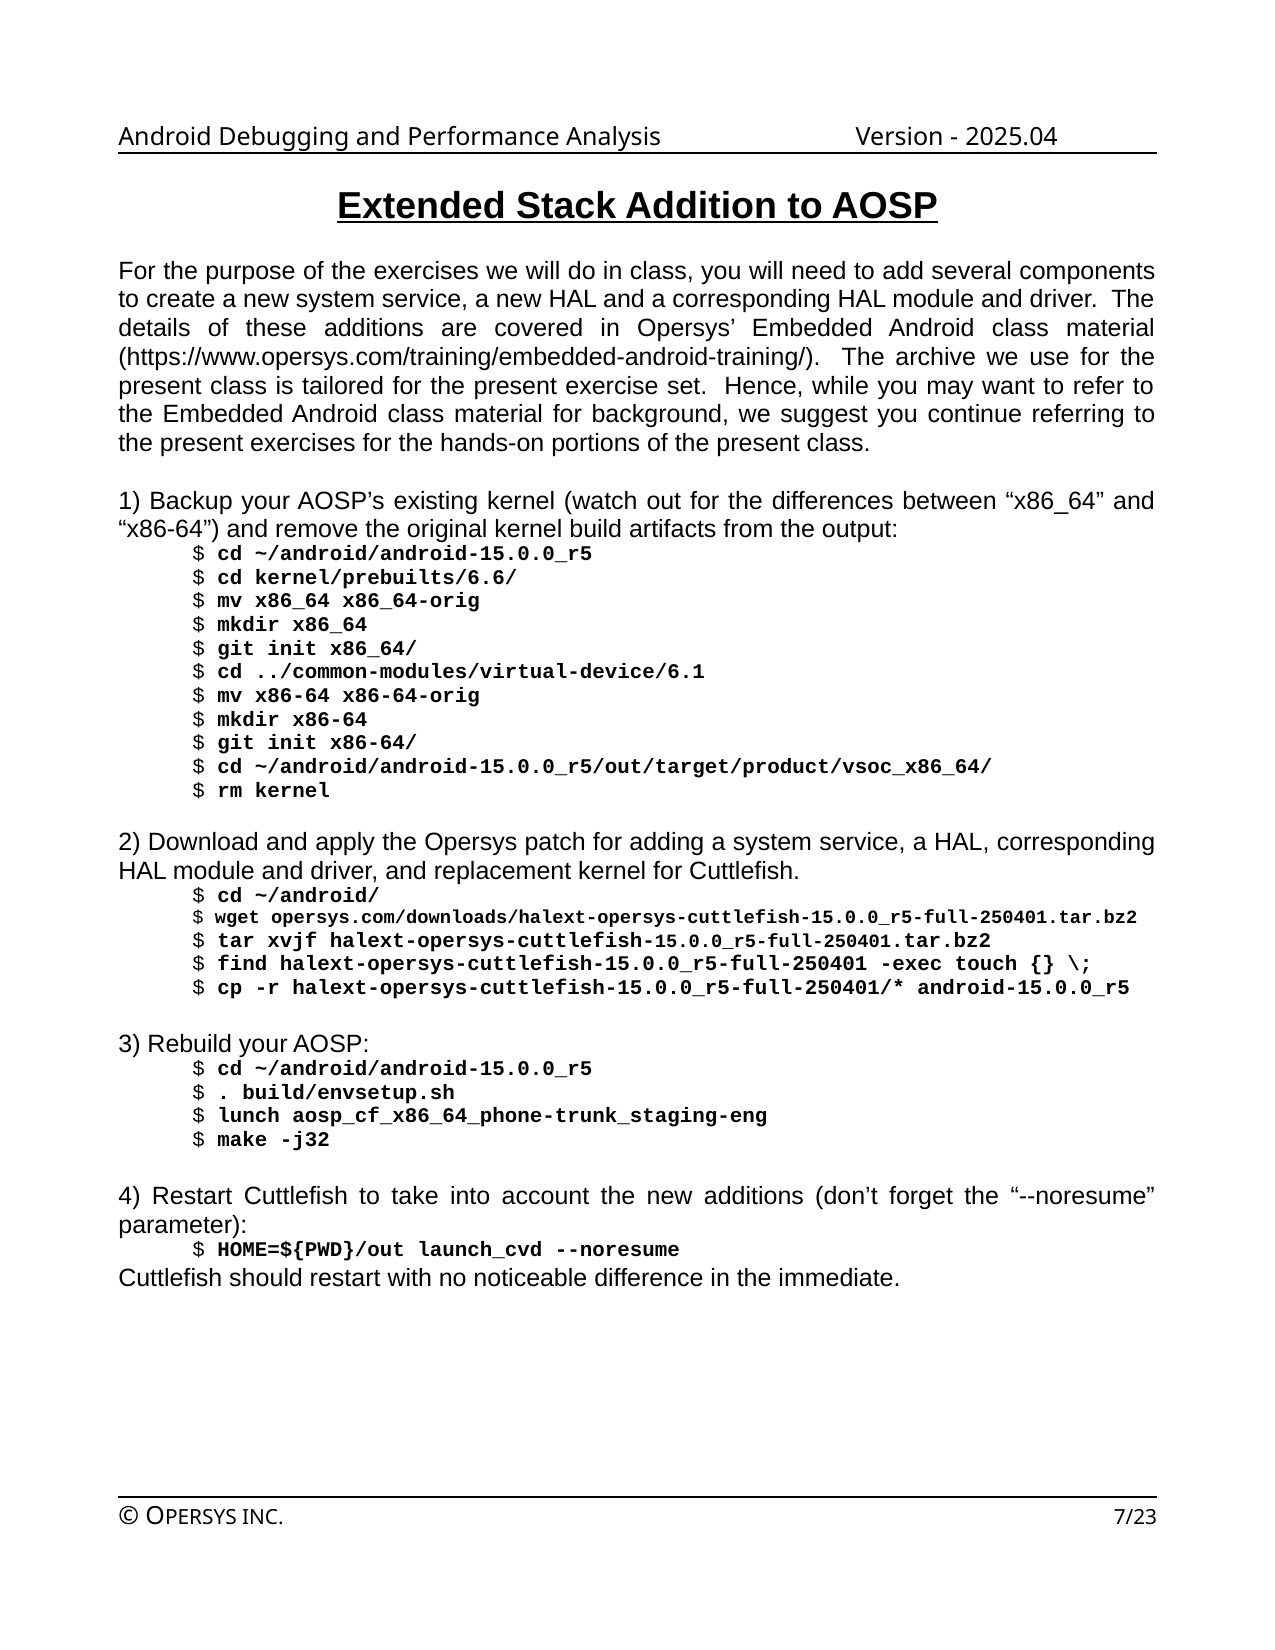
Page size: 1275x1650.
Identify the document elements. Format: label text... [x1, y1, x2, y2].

text $ make -j32 [192, 1129, 1157, 1153]
text Cuttlefish should restart with no noticeable difference in the immediate. [118, 1262, 1157, 1291]
text $ cd ../common-modules/virtual-device/6.1 [192, 661, 1157, 685]
text $ HOME=${PWD}/out launch_cvd --noresume [192, 1239, 1157, 1262]
text $ cd ~/android/android-15.0.0_r5 [192, 543, 1157, 567]
text $ lunch aosp_cf_x86_64_phone-trunk_staging-eng [192, 1105, 1157, 1129]
text $ cp -r halext-opersys-cuttlefish-15.0.0_r5-full-250401/* android-15.0.0_r5 [192, 977, 1157, 1001]
text $ find halext-opersys-cuttlefish-15.0.0_r5-full-250401 -exec touch {} \; [192, 953, 1157, 977]
text $ cd kernel/prebuilts/6.6/ [192, 567, 1157, 590]
text $ git init x86_64/ [192, 638, 1157, 661]
text $ wget opersys.com/downloads/halext-opersys-cuttlefish-15.0.0_r5-full-250401.tar.bz2 [192, 908, 1157, 929]
text $ rm kernel [192, 779, 1157, 803]
text $ mkdir x86-64 [192, 709, 1157, 732]
text 2) Download and apply the Opersys patch for adding a system service, a HAL, corresponding HAL module and driver, and replacement kernel for Cuttlefish. [118, 827, 1157, 885]
text 4) Restart Cuttlefish to take into account the new additions (don’t forget the “--noresume” parameter): [118, 1181, 1157, 1239]
text $ cd ~/android/android-15.0.0_r5 [192, 1058, 1157, 1082]
text $ tar xvjf halext-opersys-cuttlefish-15.0.0_r5-full-250401.tar.bz2 [192, 929, 1157, 953]
text $ mv x86_64 x86_64-orig [192, 590, 1157, 614]
text Extended Stack Addition to AOSP [118, 184, 1157, 227]
text $ cd ~/android/ [192, 885, 1157, 908]
text For the purpose of the exercises we will do in class, you will need to add several components to create a new system service, a new HAL and a corresponding HAL module and driver. The details of these additions are covered in Opersys’ Embedded Android class material (https://www.opersys.com/training/embedded-android-training/). The archive we use for the present class is tailored for the present exercise set. Hence, while you may want to refer to the Embedded Android class material for background, we suggest you continue referring to the present exercises for the hands-on portions of the present class. [118, 256, 1157, 457]
text $ . build/envsetup.sh [192, 1082, 1157, 1105]
text 3) Rebuild your AOSP: [118, 1029, 1157, 1058]
text 1) Backup your AOSP’s existing kernel (watch out for the differences between “x86_64” and “x86-64”) and remove the original kernel build artifacts from the output: [118, 486, 1157, 543]
text $ mkdir x86_64 [192, 614, 1157, 638]
text $ mv x86-64 x86-64-orig [192, 685, 1157, 709]
text $ git init x86-64/ [192, 732, 1157, 756]
text $ cd ~/android/android-15.0.0_r5/out/target/product/vsoc_x86_64/ [192, 756, 1157, 779]
